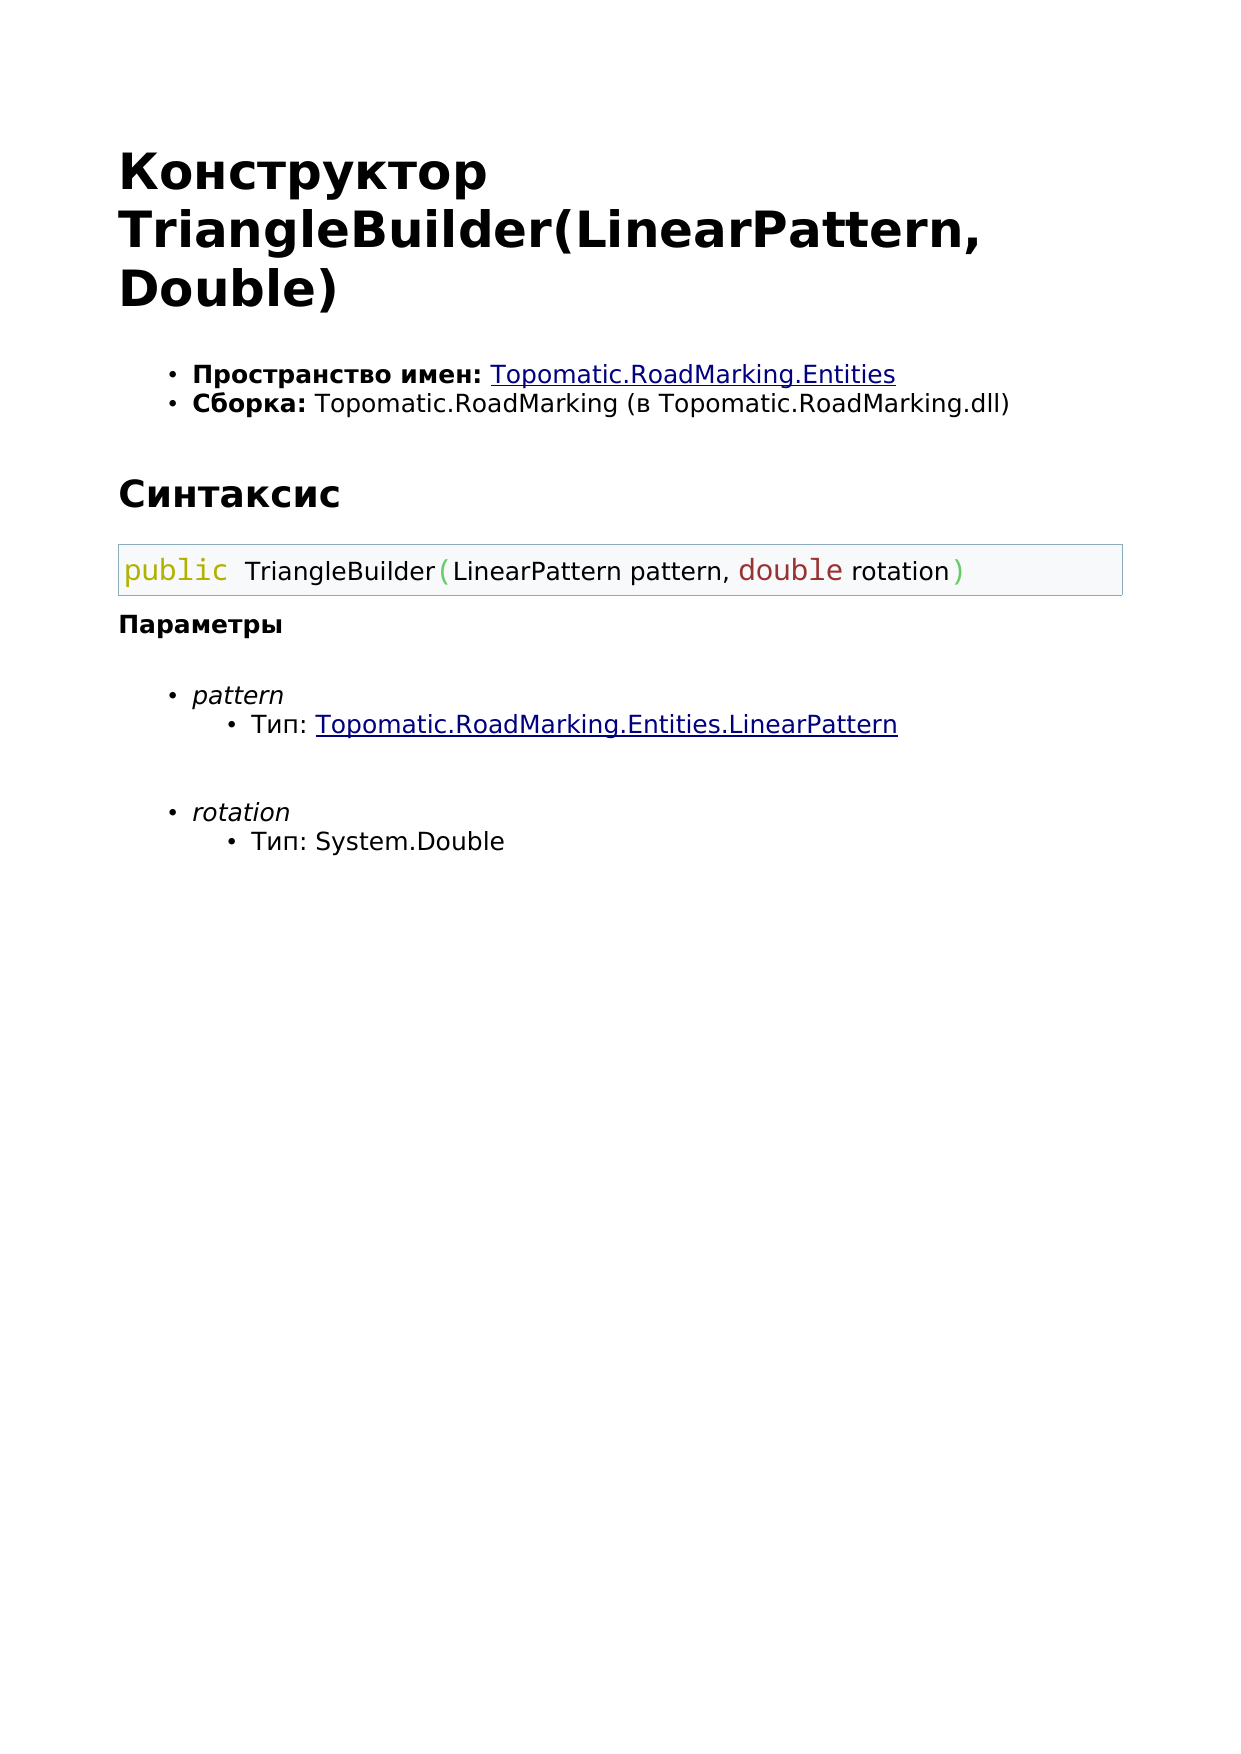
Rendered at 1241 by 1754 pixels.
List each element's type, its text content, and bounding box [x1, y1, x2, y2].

subtitle Конструктор TriangleBuilder(LinearPattern, Double) [118, 143, 1122, 318]
list pattern [177, 681, 1122, 710]
table_header public TriangleBuilder(LinearPattern pattern, double rotation) [119, 545, 1122, 595]
list Тип: Topomatic.RoadMarking.Entities.LinearPattern [236, 710, 1122, 739]
list Пространство имен: Topomatic.RoadMarking.Entities [177, 360, 1122, 389]
list Сборка: Topomatic.RoadMarking (в Topomatic.RoadMarking.dll) [177, 389, 1122, 418]
list rotation [177, 798, 1122, 827]
list Тип: System.Double [236, 827, 1122, 857]
text Параметры [118, 610, 1122, 639]
subtitle Синтаксис [118, 473, 1122, 516]
